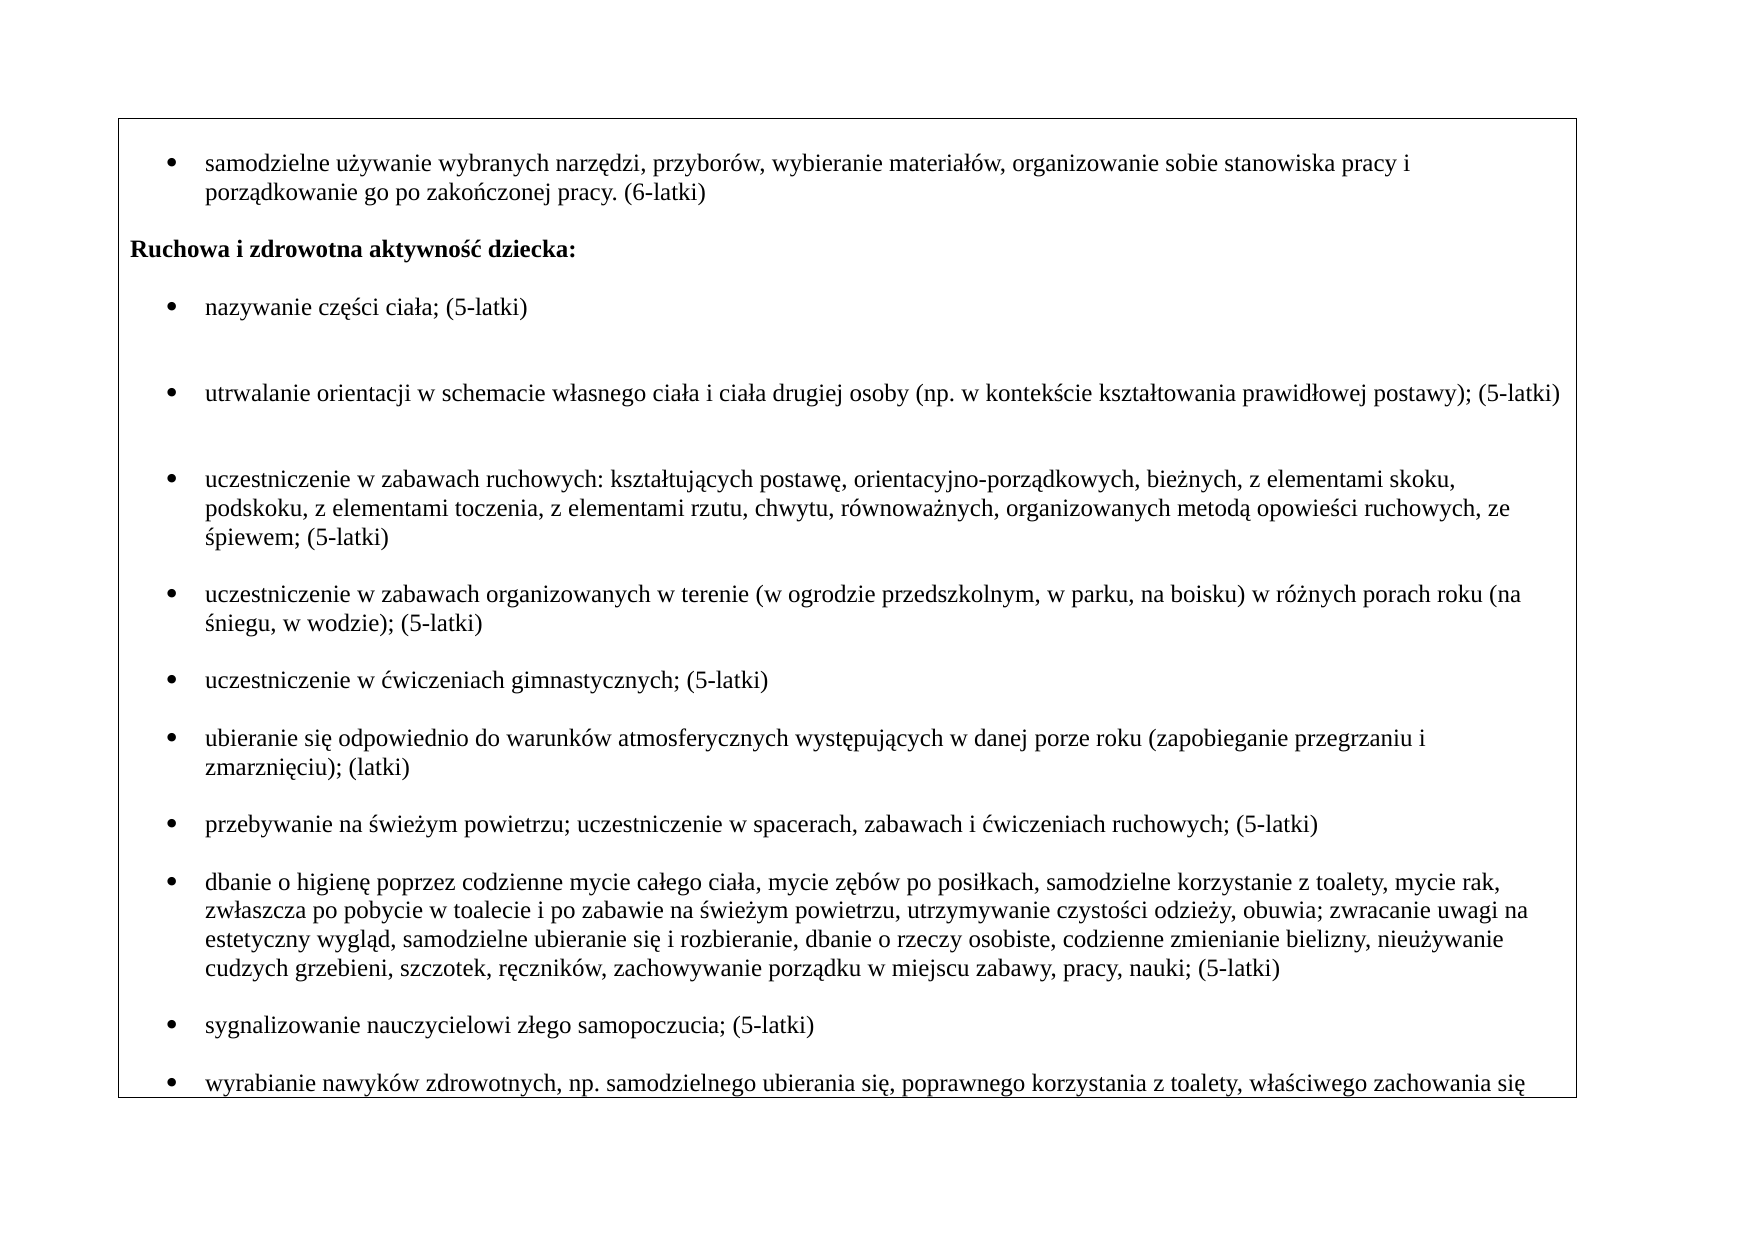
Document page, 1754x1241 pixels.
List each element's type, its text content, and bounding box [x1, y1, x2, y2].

table_cell Treści programowe: Fizyczny obszar rozwoju dziecka Społeczna aktywność dziecka: zawracanie uwagi na kulturę spożywania posiłków; (5-latki) samodzielne rozbieranie się i ubieranie oraz dbanie o swoją garderobę; (5-latki) porządkowanie po sobie miejsc zabaw, pracy i spożywania posiłków; (5-latki) dbanie o porządek na półkach indywidualnych; (5-latki) spożywanie posiłków – korzystanie z serwetek; (6-latki) wiązanie obuwia; (6-latki) wykazywanie inicjatywy w dbałości o salę zajęć. (6-latki) Językowa aktywność dziecka: rozwijanie sprawności całego ciała (w toku wykonywania czynności samoobsługowych, zabaw ruchowych i ćwiczeń gimnastycznych); (5-latki) wykonywanie czynności wymagających zaangażowania mięśni dłoni, np.: lepienie z plasteliny, zgniatanie i zaginanie papieru, wycinanie, wydzieranie; (5-latki) rozwijanie koordynacji wzrokowo-ruchowej, np.: powtarzanie ruchów innej osoby w czasie zabawy; (5-latki) wykonywanie czynności z dużym i małym napięciem mięśniowym w toku zabaw ruchowych i ćwiczeń plastycznych; (5-latki) odwzorowywanie elementów (przerysowywanie, rysowanie według wzoru, kalkowanie); (5-latki) określanie kierunku pisania (rysownia) – od lewej strony linii do prawej i od góry kartki do dołu; (6-latki) rozwijanie koordynacji ruchowej (głownie skoordynowanej współpracy ruchów ramienia, przedramienia, nadgarstka i palców); (6-latki) rozwijanie koordynacji ruchowo-słuchowo-wzrokowej; (6-latki) gospodarowanie przestrzenią kartki (wykonywanie prac plastycznych na papierze o różnych formatach – z tendencją do przechodzenia do małych, zamkniętych powierzchni); (6-latki) nabywanie płynności ruchów rąk (np. w toku swobodnych ruchów tanecznych, gimnastycznych ćwiczeń ramion, zadań plastycznych wymagających zamalowania dużych przestrzeni kartki); (6-latki) nabywanie precyzji wykonywania ruchów dłońmi (np. ubieranie lalek, zapinanie guzików, wiązanie sznurowadeł, dekorowanie kartki). (6-latki) Artystyczna aktywność dziecka: uczestniczenie w zabawach rytmicznych, ruchowych, pląsach przy muzyce; (5-latki) uczestniczenie w zabawach konstrukcyjno-technicznych wykorzystujących doświadczenia zbierane podczas poznawania środowiska technicznego, np. składanie zabawek z oddzielnych części, budowanie różnych konstrukcji z klocków, przezywanie radości z pozytywnych efektów swoich działań; (5-latki) improwizowanie ruchowe do dowolniej muzyki; (6-latki) samodzielne używanie wybranych narzędzi, przyborów, wybieranie materiałów, organizowanie sobie stanowiska pracy i porządkowanie go po zakończonej pracy. (6-latki) Ruchowa i zdrowotna aktywność dziecka: nazywanie części ciała; (5-latki) utrwalanie orientacji w schemacie własnego ciała i ciała drugiej osoby (np. w kontekście kształtowania prawidłowej postawy); (5-latki) uczestniczenie w zabawach ruchowych: kształtujących postawę, orientacyjno-porządkowych, bieżnych, z elementami skoku, podskoku, z elementami toczenia, z elementami rzutu, chwytu, równoważnych, organizowanych metodą opowieści ruchowych, ze śpiewem; (5-latki) uczestniczenie w zabawach organizowanych w terenie (w ogrodzie przedszkolnym, w parku, na boisku) w różnych porach roku (na śniegu, w wodzie); (5-latki) uczestniczenie w ćwiczeniach gimnastycznych; (5-latki) ubieranie się odpowiednio do warunków atmosferycznych występujących w danej porze roku (zapobieganie przegrzaniu i zmarznięciu); (latki) przebywanie na świeżym powietrzu; uczestniczenie w spacerach, zabawach i ćwiczeniach ruchowych; (5-latki) dbanie o higienę poprzez codzienne mycie całego ciała, mycie zębów po posiłkach, samodzielne korzystanie z toalety, mycie rak, zwłaszcza po pobycie w toalecie i po zabawie na świeżym powietrzu, utrzymywanie czystości odzieży, obuwia; zwracanie uwagi na estetyczny wygląd, samodzielne ubieranie się i rozbieranie, dbanie o rzeczy osobiste, codzienne zmienianie bielizny, nieużywanie cudzych grzebieni, szczotek, ręczników, zachowywanie porządku w miejscu zabawy, pracy, nauki; (5-latki) sygnalizowanie nauczycielowi złego samopoczucia; (5-latki) wyrabianie nawyków zdrowotnych, np. samodzielnego ubierania się, poprawnego korzystania z toalety, właściwego zachowania się przy stole, przestrzegania zasad bezpieczeństwa w toku zabaw ruchowych i innych; (5-latki) aktywne uczestniczenie w zabawach na świeżym powietrzu; (5-latki) przeplatanie aktywności ruchowej z odpoczynkiem; (5latki) uświadomienie konieczności dbania o własne zdrowie; (5-latki) spożywanie zdrowej żywności: warzyw, owoców, mięsa, nabiału (ograniczanie spożycia słodyczy, chipsów), picie wody, kompotów, soków (ograniczenie napojów gazowanych); (5-latki) poznawanie zasad ruchu drogowego dotyczących prawidłowego i bezpiecznego poruszania się po ulicach i drogach; (5-latki) wybieranie bezpiecznego miejsca do zabaw; (5-latki) bezpieczne korzystanie ze sprzętu sportowego, urządzeń znajdujących się na placu zabaw; (5-latki) informowanie nauczyciela o wszystkich sytuacjach budzących wątpliwości i obawy; (5-latki) naśladowanie ruchów wykonywanych przez nauczyciela, odtwarzanie ruchem całego ciała lub samych rąk sposobów poruszania się zwierząt itp.; (5-latki) zacieśnianie kontaktów interpersonalnych z grupą poprzez wspólne organizowanie zabaw ruchowych; (6-latki) odpowiednie dobieranie miejsc zabaw przy stoliku, biurku (miejsce dobrze oświetlone, krzesło dopasowane do wzrostu dziecka); (6-latki) przejawianie aktywności w zakresie propagowania zdrowego stylu życia; (6-latki) wymienianie zdrowych produktów oraz produktów szkodzących zdrowiu; (6-latki) bezpieczne posługiwanie się przyborami, np. igłą, nożyczkami, młotkiem; (6-latki) zdobywanie wiedzy na temat instytucji dbających o bezpieczeństwo ludzi, np. komendy policji, pogotowia ratunkowego; (6-latki) sygnalizowanie potrzeby pomocy w sytuacjach zagrożenia, zwracanie się do osób, które mogą tej pomocy udzielić. (6-latki) Emocjonalny obszar rozwoju dziecka Społeczna aktywność dziecka: wyrażanie i nazywanie różnych emocji podczas zabaw; (5-latki) określanie sytuacji wywołujących różne emocje, np.: radość, złość, smutek, strach; (5-latki) radzenie sobie z emocjami poprzez udział w zabawach , rozmowach, słuchaniu wybranych utworów literackich; (5-latki) zapraszanie innych dzieci do wspólnej zabawy; (5-latki) szanowanie wytworów pracy innych oraz ich własności; (5-latki) dzielenie się wrażeniami, spostrzeżeniami z obserwacji danego zdarzenia, danej sytuacji; (5-latki) zwracanie się o pomoc w trudnych sytuacjach; (5-latki) szanowanie odmowy uczestnictwa w niechcianych sytuacjach; (6-latki) czerpanie radości i satysfakcji z przebywania na lonie natury; (6-latki) czynny udział w dekorowaniu sali; (6-latki) podejmowanie prób samodzielnego rozwiązywania problemu. (6-latki) Społeczny obszar rozwoju dziecka Społeczna aktywność dziecka: prezentowanie swoich wyrobów, dokonanie samooceny ich wykonania; (5-latki) uczestniczenie w sytuacjach stwarzających możliwość wyboru, przewidywanie skutków zachowań, zwracanie uwagi na konsekwencje wynikające z danego wyboru; (5-latki) przestrzeganie wspólnie ustalonych umów i zasad regulujących współżycie w grupie; (5-latki) dostrzeganie potrzeb innych, szanowanie ich; (5-latki) cieszenie się z sukcesów drugiej osoby; (5-latki) pomaganie kolegom w sytuacjach wywołujących smutek; (5-latki) szanowanie wytworów pracy innych oraz ich własności; (5-latki) współdziałanie podczas zabaw, gier, tańców integracyjnych; (5-latki) unikanie zachować agresywnych, powstrzymywanie ich, dążenie do kompromisu; (5-latki) uczestniczenie we wspólnych zabawach, np.: ruchowych, prowadzonych metodą Rudolfa Labana, Weroniki Sherborne, wspólne wykonywanie prac plastycznych; (5-latki) dzielenie się wrażeniami, spostrzeżeniami z obserwacji danego zdarzenia, danej sytuacji; (5-latki) odpowiadanie na zadane pytania, formułowanie własnych pytań; (5-latki) wykazywanie się inicjatywą w sytuacjach nowych, nieznanych; (6-latki) samodzielne wykonywanie różnych czynności rozwijających poczucie odpowiedzialności za powierzone zadanie; (6-latki) wykorzystywanie sytuacji dnia codziennego do nabywania umiejętności samooceny; (6-latki) szanowanie odmowy uczestnictwa w niechcianych sytuacjach; (6-latki) czynne uczestniczenie w ustalaniu reguł i zasad współżycia w grupie. (6-latki) Poznawczy obszar rozwoju dziecka Społeczna aktywność dziecka: określanie tego, co dziecko robi dobrze: (5-latki) podejmowanie prób posługiwania się przyborami i narzędziami zgodnie z ich przeznaczeniem; (5-latki) opowiadanie o sobie w grupie rówieśniczej; (5-latki) oglądanie zdjęć, ilustracji, słuchanie wierszy, opowiadań – odwoływanie się do własnych obserwacji w celu zwróceni uwagi na piękno naszego kraju; (5-latki) zaznajamianie z zasadami ruchu drogowego, z wykorzystaniem zabaw tematycznych, literatury, wycieczek; (5-latki) nazywanie zawodów związanych ze zdarzeniami, w których uczestniczy dziecko, takich jak wyjście na zakupy, koncert, pocztę; (6-latki) podejmowanie prób posługiwania się przyborami i narzędziami zgodnie z ich przeznaczeniem oraz w sposób twórczy i niekonwencjonalny. (6-latki) Językowa aktywność dziecka: uczestniczenie w zabawach polegających na odtwarzaniu dźwięków, np. w zabawie w echo melodyczne, wokalne; (5-latki) aktywne słuchanie rozmówcy; (5-latki) wyklaskiwanie rytmicznych fragmentów piosenek; (5-latki) wyrażanie swoich myśli, potrzeb, przeżyć w rozmowach z rówieśnikami w codziennych sytuacjach; (5-latki) swobodne rozmowy na tematy bliskie dzieciom w kontaktach grupowych; (5-latki) przekazywanie swoich odczuć, intencji w sposób werbalny i niewerbalny; (5-latki) stosowanie w wypowiedziach właściwych form fleksyjnych wszystkich odmiennych części mowy: czasownika, rzeczownika, zaimka, przymiotnika, liczebnika; (5-latki) wypowiadanie się złożonymi zdaniami, stosowanie kilkuzdaniowej wypowiedzi; (5-latki) odpowiadanie na pytania, poprawne formułowanie pytań; (5-latki) obserwowanie otoczenia, wymienianie jego elementów, porównywanie ich z tym, co się znajduje dalej; (5-latki) wymawianie samogłosek, a potem wymawianie za nauczycielem spółgłosek; (5-latki) słuchanie zdań, wyodrębnianie w nich słów; liczenie słów w zdaniach; układanie zdań z określonej liczby słów; określanie kolejnych słów w zdaniu; (5-latki) układanie rymów do podanych słów; (5-latki) wyodrębnianie w słowach sylab, określanie ich kolejności; dzielenie słów na sylaby; liczenie sylab w słowach; tworzenie słów rozpoczynających się, kończących się dana sylabą; (5-latki) umiejętne odczytywanie często stosowanych oznaczeń i symboli; (5-latki) zwracanie uwagi na fakt, że czytanie obok mówienia i pisania jest jedną z form komunikowania się ludzi; (5-latki) rozpoznawanie liter drukowanych – małych i wielkich (5-latki) całościowe rozpoznawanie napisów umieszczonych w sali zajęć – nazw znajdujących się tam zabawek, kącików zainteresowań, roślin (sukcesywne ich wymienianie); (5-latki) wykonywanie ćwiczeń rozwijających orientacje przestrzenną (przygotowanie do czytania od lewej strony do prawej); (5-latki) rozumienie wybranych znaków umownych; (5-latki) sprawne posługiwanie się mową w różnych sytuacjach; (6-latki) mówienie z właściwą dla siebie intonacją; (6-latki) używanie spójników w celu uzyskania dłuższych wypowiedzi; (6-latki) prawidłowe stosowanie przyimków; (6-latki) posługiwanie się poprawną mową; (6-latki) poprawne wypowiadanie się w czasach przyszłym i przeszłym; (6-latki) stosowanie słów przeciwstawnych, zdrobnień, zgrubień; (6-latki) formułowanie dłuższych wypowiedzi na ważne tematy, samodzielne werbalizowanie własnych potrzeb i decyzji; (6-latki) formułowanie dłuższych wypowiedzi na dowolny temat; (6-latki) poznawanie zapisu swojego imienia i zapisu imion kolegów i koleżanek z grupy rozpoznawanie ich, układanie liter według wzoru; (6-latki) wyodrębnianie zdań w wypowiedziach, liczenie ich, układanie wypowiedzi, np. na temat obrazka, składającej się z określonej liczby zdań; (6-latki) wyodrębnianie w słowach głosek: w wygłosie, nagłosie, śródgłosie (6-latki) liczenie głosek w słowach; układanie słów rozpoczynających się, kończących się daną głoską: (6-latki) rozumienie różnic pomiędzy samogłoską i spółgłoską (6-latki) czytanie całościowe wyrazów, równoważników zdań; (6-latki) rozpoznawanie liter pisanych. (6-latki) Artystyczna aktywność dziecka: słuchanie piosenek w wykonaniu nauczyciela oraz nagrań; (5-latki) nauka piosenek fragmentami, metodą ze słuchu; (5-latki) śpiewanie piosenek – zbiorowe i indywidualne; (5-latki) wykorzystanie naturalnych efektów perkusyjnych (klaskania, tupania, stukania…) do akompaniamentu podczas słuchania lub śpiewania piosenek; (5-latki) poznawanie wyglądu instrumentów perkusyjnych: kołatki, grzechotki, bębenka, trójkąta, talerzy, drewienek i sposobu gry na nich; (5-latki) wykonywanie akompaniamentu do piosenek na instrumentach perkusyjnych oraz innych przedmiotach – indywidualnie lub grupowo (tworzenie orkiestry); (5-latki) wykonywanie prostych, jedno-, dwutaktowych tematów rytmicznych na instrumentach perkusyjnych; (5-latki) uczestniczenie w zabawach rytmicznych, ruchowych, pląsach przy muzyce; (5-latki) reagowanie na zmiany tempa i dynamiki utworu; (5-latki) estetyczne, rytmiczne poruszanie się przy muzyce; (5-latki) improwizowanie piosenki ruchem; (5-latki) dostrzeganie zmian w wysokości dźwięków; (5-latki) tworzenie galerii prac plastycznych dzieci, związanych, np. z porami roku; (5-latki) tworzenie różnych przestrzennych kompozycji z wykorzystaniem palców, dłoni, całego ciała; (5-latki) rysowanie, malowanie farbami plakatowymi, akwarelami z użyciem palców lub pędzli, na różnym podłożu; wycinanie, wydzieranie z różnych materiałów, obrysowywanie szablonów, lepienie z gliny, plasteliny, masy solnej i papierowej, modeliny, naklejanie, ugniatanie itd.; (5-latki) odczuwanie radości z tworzenia, działania plastycznego; (5-latki) słuchanie, czytanych przez nauczyciela lub lektora, fragmentów literatury z odpowiednią intonacją i odpowiednim natężeniem głosu; zwracanie uwagi na piękno języka polskiego (5-latki) poznawanie, w sposób bezpośredni lub pośredni, różnych form zastosowania techniki w życiu ludzi (np. korzystanie z telefonu stacjonarnego lub komórkowego, komputera); (5-latki) poznawanie znaczenia pasów, sygnalizacji świetlnej, znaków drogowych; (5-latki) wyrażanie swoich przeżyć wewnętrznych, uczuć poprzez różne formy ekspresji: słowną, ruchową, plastyczną, muzyczną; (5-latki) samodzielne śpiewanie piosenek z akompaniamentem muzycznym; (6-latki) improwizowanie ruchowe dowolnej muzyki (6-latki) wyczuwanie akcentu metrycznego w taktach dwu-, trzy- i czteromiarowych; (6-latki) wykonywanie ćwiczeń dykcyjnych ćwiczących wyrazistość, intonację wypowiedzi; (6-latki) poznawanie różnych technik plastycznych, np. batiku, kolażu, frotażu, stemplowania, mokre na mokrym, poprzez wykonywanie prac z ich wykorzystaniem; (6-latki) samodzielne używanie wybranych narzędzi, przyborów, wybieranie materiałów, organizowanie sobie stanowisk pracy; (6-latki) uczestniczenie w zabawach konstrukcyjno-technicznych, wykorzystujących doświadczenia zbierane podczas poznawania środowiska technicznego, np. składanie zabawek z oddzielnych części, budowanie różnych konstrukcji z klocków; przeżywanie radości z pozytywnych efektów swoich działań. (6-latki) Aktywność poznawcza: uczestniczenie w zabawach rozwijających: aktywność badawczą, umiejętność rozwiązywania problemów, myślenie, wyobrażenia, umiejętność klasyfikowania, uogólniania, rozumowania przyczynowo-skutkowego, poznawania samego siebie; (5-latki) uczestniczenie w zabawach organizowanych przez nauczyciela, dających dziecku satysfakcje i radość; (5-latki) wykorzystywanie w zabawach (także w sposób niekonwencjonalny) różnych zabawek, przedmiotów, znaków i symboli; (5-latki) rozpoznawanie przedmiotów, roślin, zwierząt za pomocą zmysłów: dotyku, smaku, węchu, wzroku, słuchu; (5-latki) dbanie o higienę zmysłów, np. unikanie hałasu, krzyku; (5-latki) mówienie z pamięci wierszy, rymowanek, piosenek w połączeniu z ruchem, obrazem, dźwiękiem; (5-latki) nauka na pamięć wierszy i piosenek treściowo bliskich dzieciom oraz sytuacjom, z jakimi się spotykają; (5-latki) uczestniczenie w zabawach, ćwiczeniach, pracach plastycznych, rozmowach, słuchaniu wierszy, opowiadań sprzyjających koncentracji uwagi; (5-latki) uczestniczenie w różnego rodzaju zabawach twórczych (tematycznych, konstrukcyjnych, ruchowych, z elementem pantomimy itd.): (5-latki) rozwijanie myślenia logicznego poprzez: rozwiązywanie zagadek, rebusów; (5-latki) słuchanie rymowanek, wierszy, opisujących nierealne miejsca, postacie, zdarzenia; (5-latki) nazywanie i wskazywanie części ciała występujących podwójnie, parami – oczu, uszu, nóg; (5-latki) poruszanie się pod dyktando nauczyciela; (5-latki) wykonywanie ćwiczeń w parach; (5-latki) nazywanie kolejno pór roku, dni tygodnia; (5-latki) budowanie danego szeregu według wzrastającej lub malejącej liczby elementów, wielkości, natężenia barwy; (5-latki) łączenie przedmiotów w grupy na podstawie cechy percepcyjnej, np. barwy, wielkości, kształtu, a następnie cech funkcjonalnych; (5-latki) rozróżnianie błędnego liczenia od poprawnego; (5-latki) mierzenie długości (szerokości) za pomocą: sznurka, dłoni, stopy, kroków; (5-latki) nazywanie figur geometrycznych; (5-latki) rozwijanie wyobraźni przestrzennej (np. poprzez zastosowanie przestrzennych technik plastycznych, takich jak: konstruowanie, modelowanie itp., oraz pozostawianie swobody w zagospodarowaniu przestrzeni kartki w toku rysowania); (5-latki) nabywanie wrażliwości dotykowej (poprzez kontakt z różnym materiałem przeznaczonym do działalności plastyczno-konstrukcyjnej, np. sznurkiem, watą, folia aluminiową, papierem ściernym, styropianem); (5-latki) wyszukiwanie takich samych przedmiotów, obrazów, symboli graficznych; (5-latki) segregowanie danych symboli graficznych według przyjętego kryterium; (5-latki) inicjowanie różnego rodzaju zabaw z wykorzystaniem pomysłów dzieci; (6-latki) określanie kierunków ruchu, stosowanie określeń: na prawo od, na lewo od; (6-latki) nazywanie kolejno pór roku, dni tygodnia, miesięcy; określanie aktualnej pory roku, miesiąca, dnia; (6-latki) orientowanie się na kartce papieru, wskazywanie, np. prawego górnego rogu, lewego górnego rogu kartki itd.; (6-latki) rozwijanie myślenia logicznego poprzez: analizowanie, syntezowanie, porównywanie, klasyfikowanie; (6-latki) wskazywanie kierunków od osi własnego ciała, stosowanie określeń: lewa, prawa, z przodu, z tyłu, z boku; (6-latki) liczenie od dowolnego miejsca, wspak, dwójkami, piątkami; (6-latki) posługiwanie się liczbami w aspektach kardynalnym i porządkowym; (6-latki) rozpoznawanie cyfr i liczby 10; (6-latki) nabywanie umiejętności kreślenia w ograniczonej przestrzeni, w układzie szeregowym, linii będących elementami liter (linii prostych, pionowych, poziomych i ukośnych, falistych, zaokrąglonych, pętli, kół, owali); (6-latki) rysowanie literopodobnych szlaczków na dużych płaszczyznach i w liniaturze; (6-latki) nazywanie źródeł dźwięków. (6-latki) Program wychowania przedszkolnego, Grupa MAC S.A. 2020 (s. 41–45, 46–48, 50, 52–54, 56, 57, 59–60, 61–62, 65, 66–67, 68, 71–72, 78). [119, 119, 1576, 1097]
